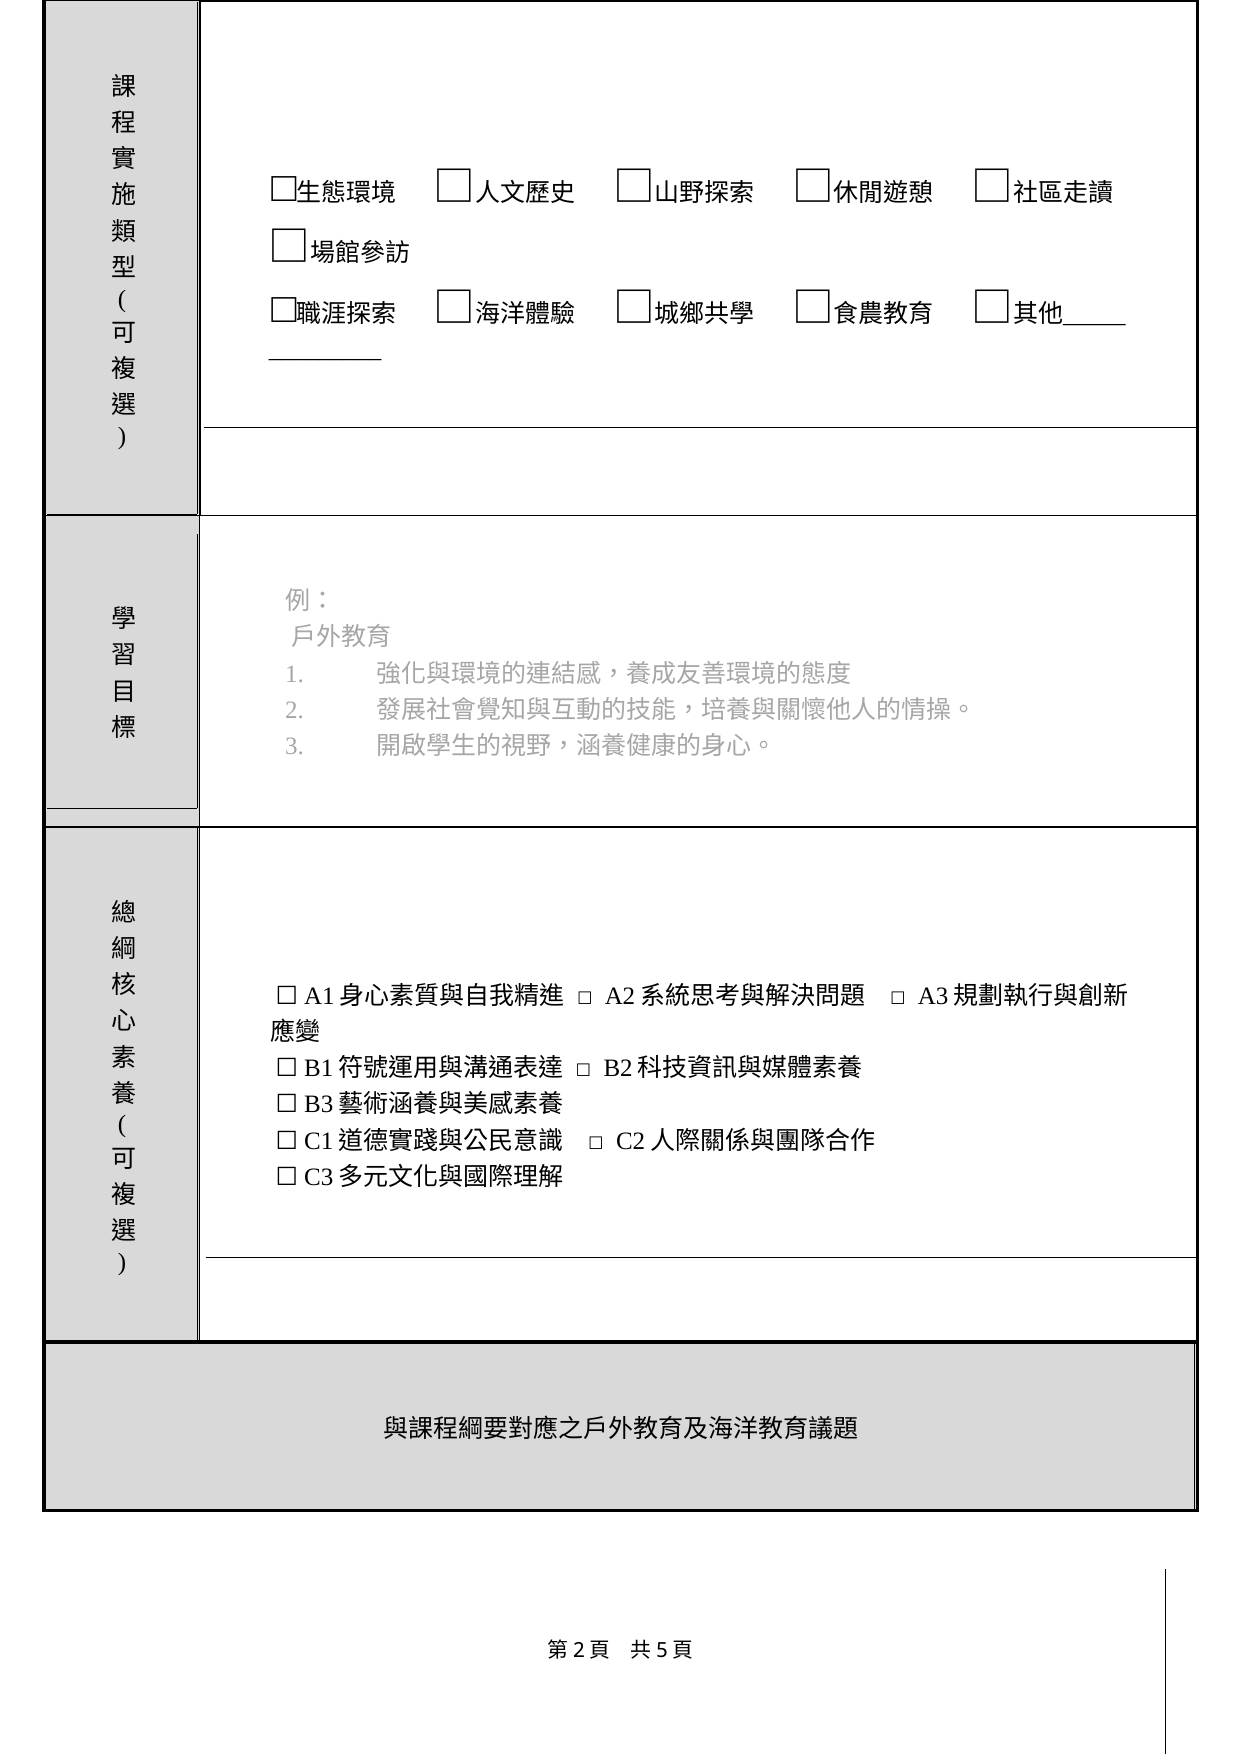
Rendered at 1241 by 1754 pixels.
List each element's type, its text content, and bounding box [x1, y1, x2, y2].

table_cell 總綱核心素養 (可複選) [46, 828, 197, 1340]
table_cell 與課程綱要對應之戶外教育及海洋教育議題 [46, 1344, 1194, 1509]
table_cell 學習目標 [46, 516, 199, 826]
table_cell 例： 戶外教育 強化與環境的連結感，養成友善環境的態度 發展社會覺知與互動的技能，培養與關懷他人的情操。 開啟學生的視野，涵養健康的身心。 [200, 516, 1196, 826]
table_cell ☐ A1身心素質與自我精進 ☐ A2系統思考與解決問題 ☐ A3規劃執行與創新應變 ☐ B1符號運用與溝通表達 ☐ B2科技資訊與媒體素養 ☐ B3藝術涵養與美感素養 ☐ C1道德實踐與公民意識 ☐ C2人際關係與團隊合作 ☐ C3多元文化與國際理解 [200, 828, 1196, 1340]
table_cell 課程實施類型 (可複選) [46, 1, 199, 514]
table_cell □生態環境 □人文歷史 □山野探索 □休閒遊憩 □社區走讀 □場館參訪 □職涯探索 □海洋體驗 □城鄉共學 □食農教育 □其他______________ [201, 2, 1196, 514]
